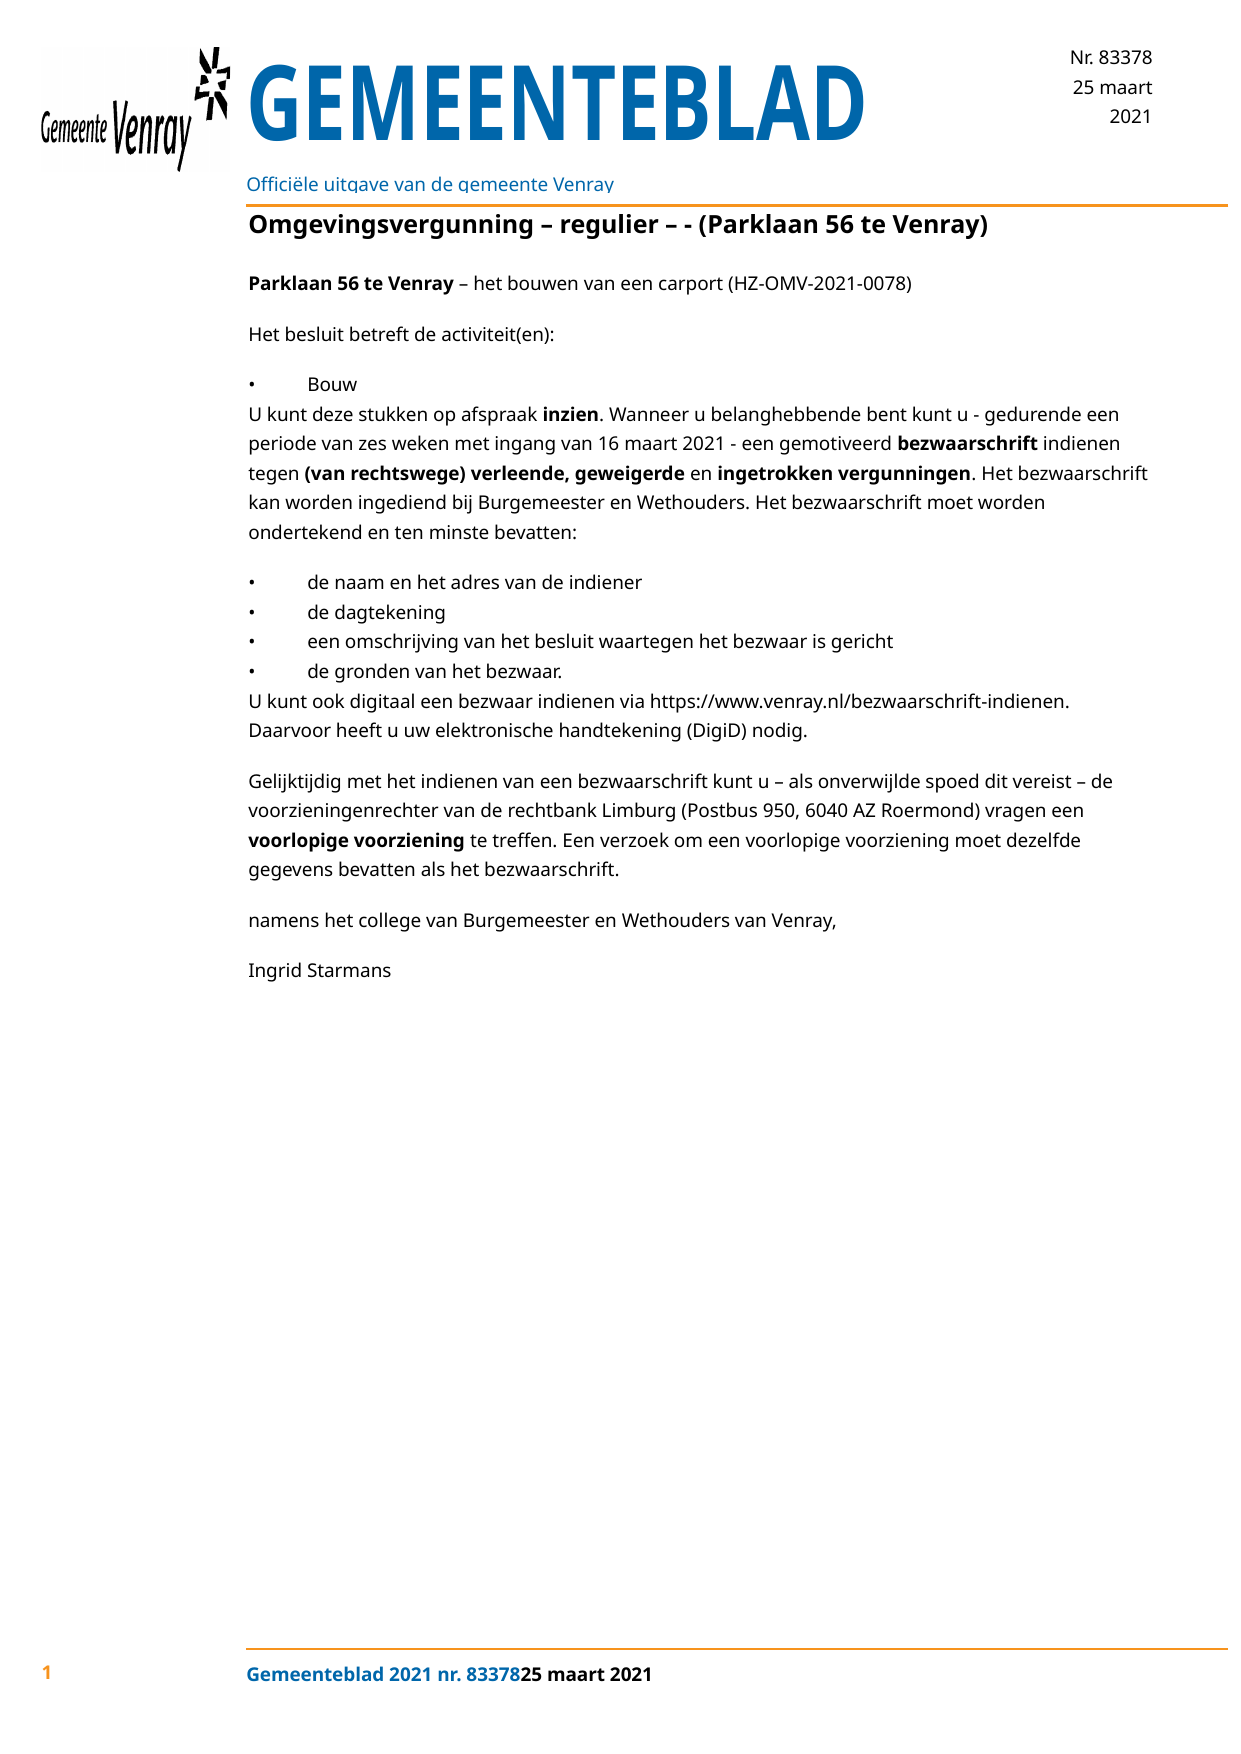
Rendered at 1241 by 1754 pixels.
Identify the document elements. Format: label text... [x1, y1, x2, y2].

list een omschrijving van het besluit waartegen het bezwaar is gericht [248, 629, 1152, 654]
text Parklaan 56 te Venray – het bouwen van een carport (HZ-OMV-2021-0078) [248, 270, 1152, 296]
text Omgevingsvergunning – regulier – - (Parklaan 56 te Venray) [248, 207, 1152, 241]
text namens het college van Burgemeester en Wethouders van Venray, [248, 907, 1152, 933]
list de gronden van het bezwaar. [248, 658, 1152, 684]
list de dagtekening [248, 599, 1152, 625]
text Ingrid Starmans [248, 957, 1152, 983]
text U kunt deze stukken op afspraak inzien. Wanneer u belanghebbende bent kunt u - gedurende een periode van zes weken met ingang van 16 maart 2021 - een gemotiveerd bezwaarschrift indienen tegen (van rechtswege) verleende, geweigerde en ingetrokken vergunningen. Het bezwaarschrift kan worden ingediend bij Burgemeester en Wethouders. Het bezwaarschrift moet worden ondertekend en ten minste bevatten: [248, 401, 1152, 545]
list de naam en het adres van de indiener [248, 569, 1152, 595]
list Bouw [248, 371, 1152, 397]
picture [41, 47, 231, 172]
text Gelijktijdig met het indienen van een bezwaarschrift kunt u – als onverwijlde spoed dit vereist – de voorzieningenrechter van de rechtbank Limburg (Postbus 950, 6040 AZ Roermond) vragen een voorlopige voorziening te treffen. Een verzoek om een voorlopige voorziening moet dezelfde gegevens bevatten als het bezwaarschrift. [248, 768, 1152, 882]
text U kunt ook digitaal een bezwaar indienen via https://www.venray.nl/bezwaarschrift-indienen. Daarvoor heeft u uw elektronische handtekening (DigiD) nodig. [248, 688, 1152, 743]
text Het besluit betreft de activiteit(en): [248, 321, 1152, 346]
